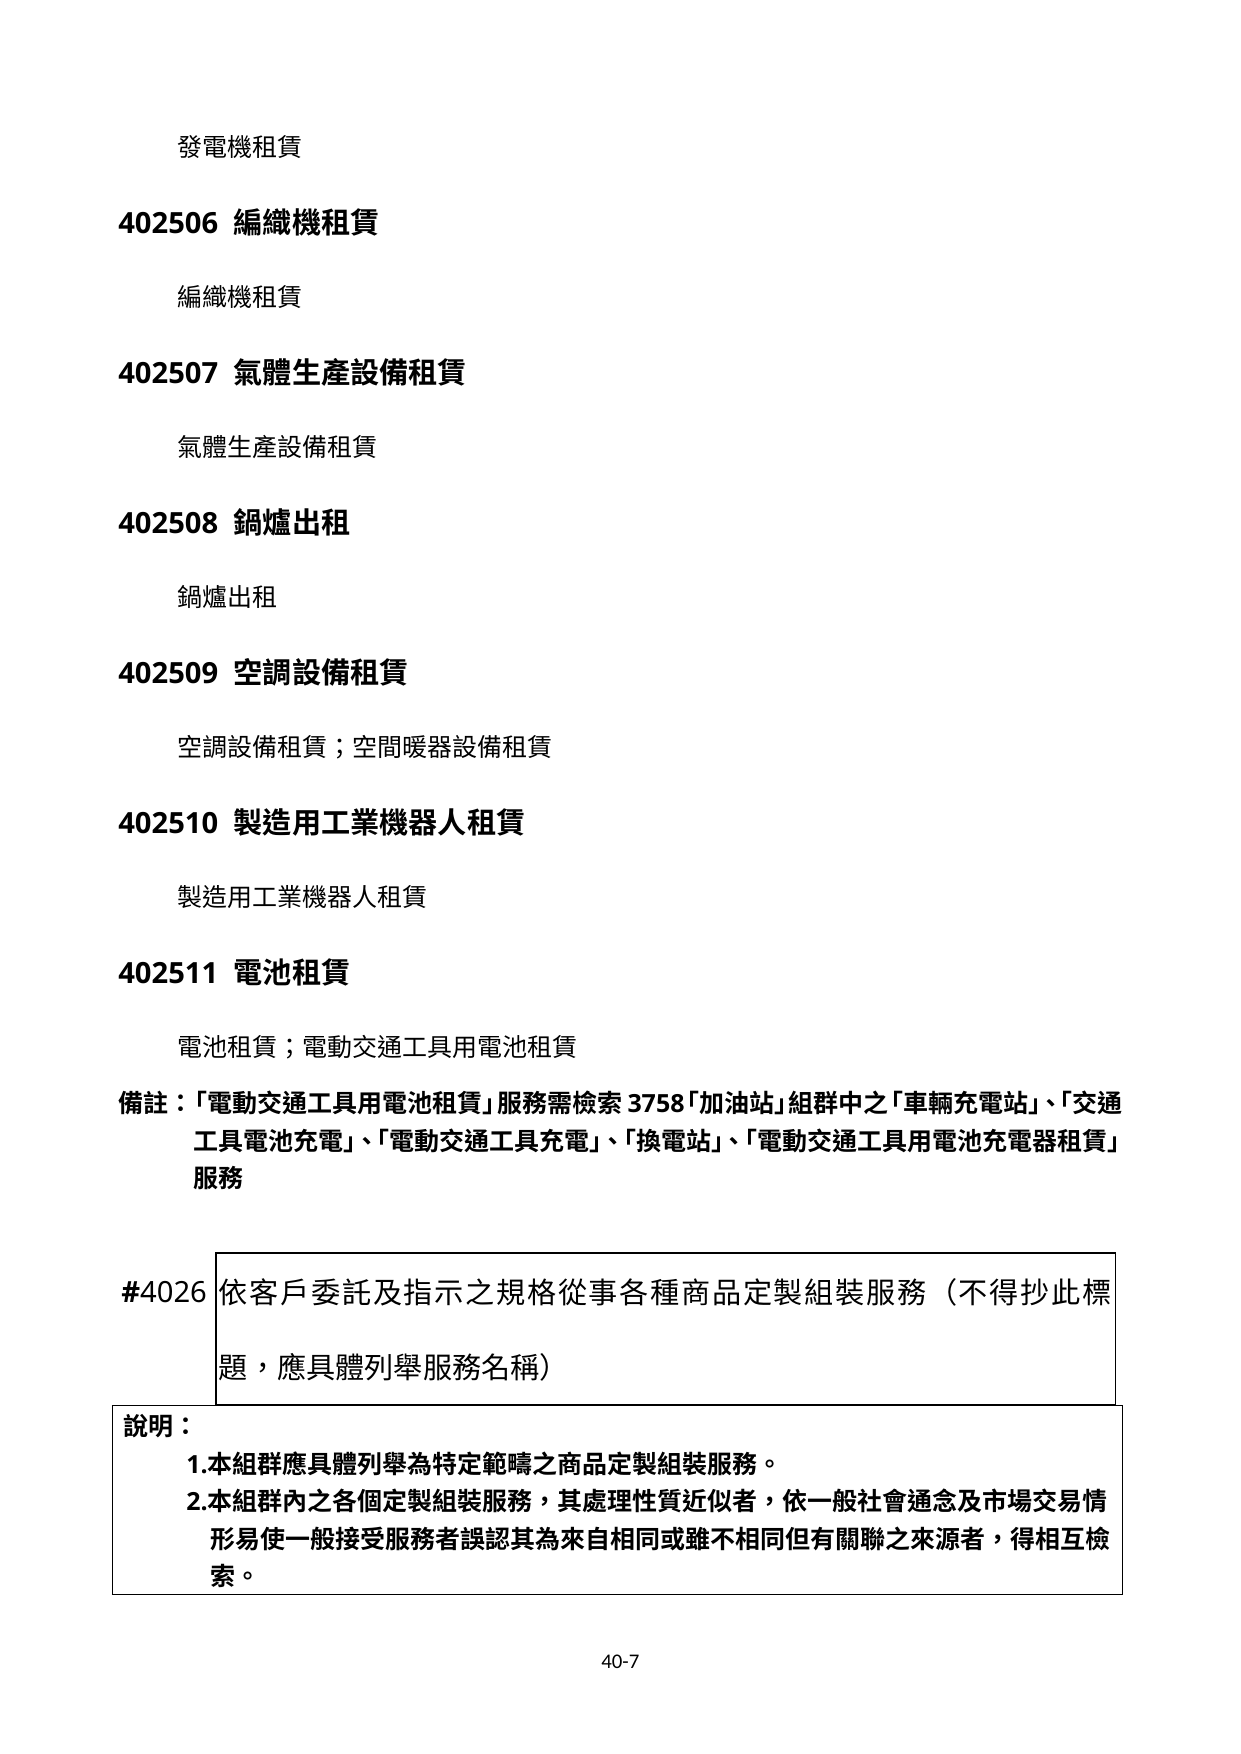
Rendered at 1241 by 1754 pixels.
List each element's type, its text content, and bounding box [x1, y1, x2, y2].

text 備註：「電動交通工具用電池租賃」服務需檢索3758「加油站」組群中之「車輛充電站」、「交通工具電池充電」、「電動交通工具充電」、「換電站」、「電動交通工具用電池充電器租賃」服務 [118, 1083, 1122, 1196]
text 402511 電池租賃 [118, 933, 1122, 1008]
table_header 說明： 1.本組群應具體列舉為特定範疇之商品定製組裝服務。 2.本組群內之各個定製組裝服務，其處理性質近似者，依一般社會通念及市場交易情形易使一般接受服務者誤認其為來自相同或雖不相同但有關聯之來源者，得相互檢索。 [113, 1406, 1122, 1594]
table_header #4026 [118, 1252, 215, 1403]
text 氣體生產設備租賃 [177, 427, 1122, 464]
text 編織機租賃 [177, 277, 1122, 314]
text 發電機租賃 [177, 127, 1122, 164]
text 空調設備租賃；空間暖器設備租賃 [177, 727, 1122, 764]
text 電池租賃；電動交通工具用電池租賃 [177, 1027, 1122, 1064]
text 402510 製造用工業機器人租賃 [118, 783, 1122, 858]
text 402506 編織機租賃 [118, 183, 1122, 258]
text 402509 空調設備租賃 [118, 633, 1122, 708]
text 鍋爐出租 [177, 577, 1122, 614]
text 402507 氣體生產設備租賃 [118, 333, 1122, 408]
text 402508 鍋爐出租 [118, 483, 1122, 558]
table_header 依客戶委託及指示之規格從事各種商品定製組裝服務（不得抄此標題，應具體列舉服務名稱） [217, 1254, 1115, 1403]
text 製造用工業機器人租賃 [177, 877, 1122, 914]
